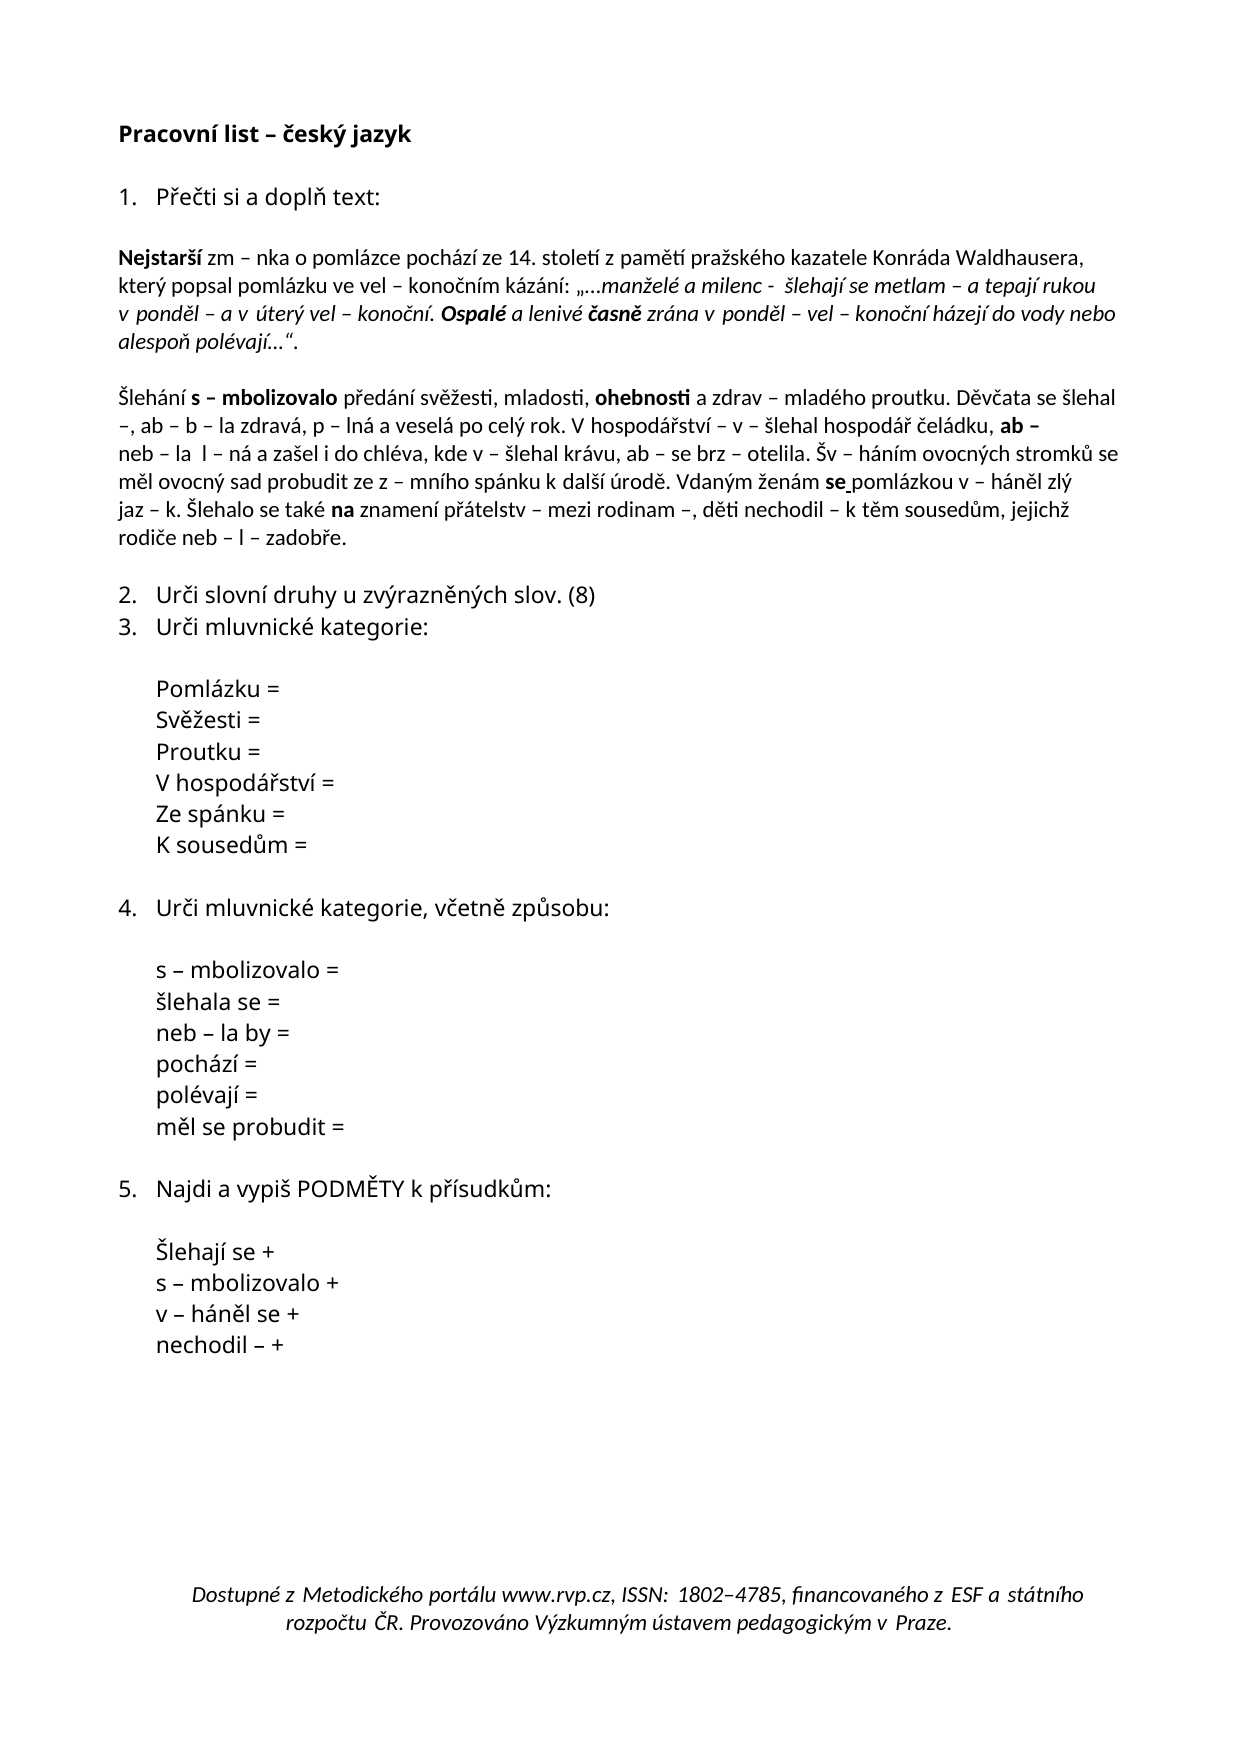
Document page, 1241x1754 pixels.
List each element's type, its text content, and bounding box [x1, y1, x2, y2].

text šlehala se = [118, 986, 1122, 1017]
text K sousedům = [118, 829, 1122, 861]
text nechodil – + [118, 1329, 1122, 1361]
text Pracovní list – český jazyk [118, 118, 1122, 149]
list Urči mluvnické kategorie: [118, 611, 1122, 642]
text pochází = [118, 1048, 1122, 1079]
list Přečti si a doplň text: [118, 181, 1122, 212]
text Šlehají se + [118, 1236, 1122, 1267]
list Urči slovní druhy u zvýrazněných slov. (8) [118, 579, 1122, 611]
text měl se probudit = [118, 1111, 1122, 1142]
text v – háněl se + [118, 1298, 1122, 1329]
list Najdi a vypiš PODMĚTY k přísudkům: [118, 1173, 1122, 1204]
text neb – la by = [118, 1017, 1122, 1048]
text Pomlázku = [118, 673, 1122, 704]
text Šlehání s – mbolizovalo předání svěžesti, mladosti, ohebnosti a zdrav – mladého proutku. Děvčata se šlehal –, ab – b – la zdravá, p – lná a veselá po celý rok. V hospodářství – v – šlehal hospodář čeládku, ab – [118, 383, 1122, 439]
text s – mbolizovalo + [118, 1267, 1122, 1298]
list Urči mluvnické kategorie, včetně způsobu: [118, 892, 1122, 923]
text neb – la l – ná a zašel i do chléva, kde v – šlehal krávu, ab – se brz – otelila. Šv – háním ovocných stromků se měl ovocný sad probudit ze z – mního spánku k další úrodě. Vdaným ženám se pomlázkou v – háněl zlý jaz – k. Šlehalo se také na znamení přátelstv – mezi rodinam –, děti nechodil – k těm sousedům, jejichž rodiče neb – l – zadobře. [118, 439, 1122, 551]
text polévají = [118, 1079, 1122, 1111]
text Nejstarší zm – nka o pomlázce pochází ze 14. století z pamětí pražského kazatele Konráda Waldhausera, který popsal pomlázku ve vel – konočním kázání: „…manželé a milenc - šlehají se metlam – a tepají rukou v ponděl – a v úterý vel – konoční. Ospalé a lenivé časně zrána v ponděl – vel – konoční házejí do vody nebo alespoň polévají…“. [118, 243, 1122, 355]
text s – mbolizovalo = [118, 954, 1122, 986]
text V hospodářství = [118, 767, 1122, 798]
text Svěžesti = [118, 704, 1122, 736]
text Ze spánku = [118, 798, 1122, 829]
text Proutku = [118, 736, 1122, 767]
